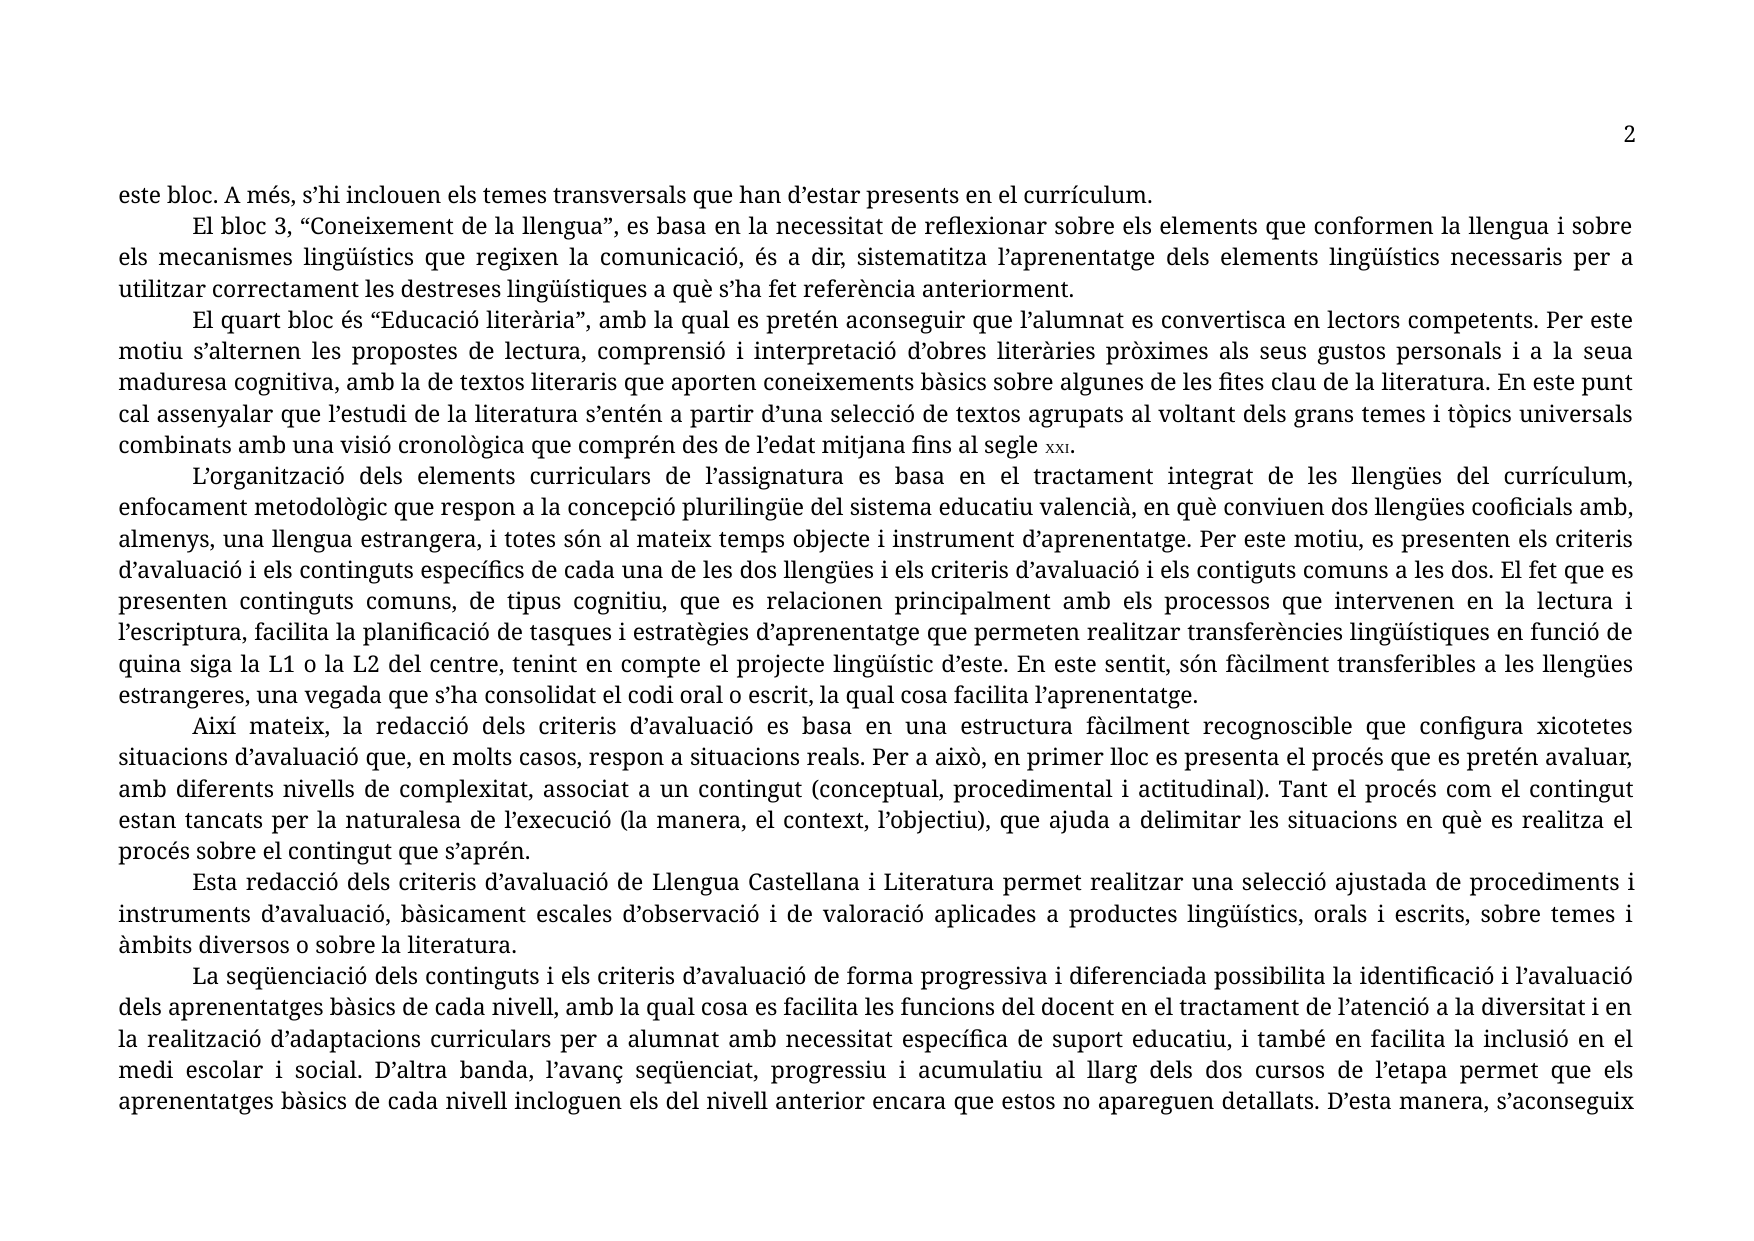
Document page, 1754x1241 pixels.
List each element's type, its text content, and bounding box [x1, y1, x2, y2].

text El bloc 3, “Coneixement de la llengua”, es basa en la necessitat de reflexionar sobre els elements que conformen la llengua i sobre els mecanismes lingüístics que regixen la comunicació, és a dir, sistematitza l’aprenentatge dels elements lingüístics necessaris per a utilitzar correctament les destreses lingüístiques a què s’ha fet referència anteriorment. [118, 210, 1636, 304]
text La seqüenciació dels continguts i els criteris d’avaluació de forma progressiva i diferenciada possibilita la identificació i l’avaluació dels aprenentatges bàsics de cada nivell, amb la qual cosa es facilita les funcions del docent en el tractament de l’atenció a la diversitat i en la realització d’adaptacions curriculars per a alumnat amb necessitat específica de suport educatiu, i també en facilita la inclusió en el medi escolar i social. D’altra banda, l’avanç seqüenciat, progressiu i acumulatiu al llarg dels dos cursos de l’etapa permet que els aprenentatges bàsics de cada nivell incloguen els del nivell anterior encara que estos no apareguen detallats. D’esta manera, s’aconseguix [118, 960, 1636, 1116]
text El quart bloc és “Educació literària”, amb la qual es pretén aconseguir que l’alumnat es convertisca en lectors competents. Per este motiu s’alternen les propostes de lectura, comprensió i interpretació d’obres literàries pròximes als seus gustos personals i a la seua maduresa cognitiva, amb la de textos literaris que aporten coneixements bàsics sobre algunes de les fites clau de la literatura. En este punt cal assenyalar que l’estudi de la literatura s’entén a partir d’una selecció de textos agrupats al voltant dels grans temes i tòpics universals combinats amb una visió cronològica que comprén des de l’edat mitjana fins al segle xxi. [118, 304, 1636, 460]
text este bloc. A més, s’hi inclouen els temes transversals que han d’estar presents en el currículum. [118, 179, 1636, 210]
text Esta redacció dels criteris d’avaluació de Llengua Castellana i Literatura permet realitzar una selecció ajustada de procediments i instruments d’avaluació, bàsicament escales d’observació i de valoració aplicades a productes lingüístics, orals i escrits, sobre temes i àmbits diversos o sobre la literatura. [118, 866, 1636, 960]
text L’organització dels elements curriculars de l’assignatura es basa en el tractament integrat de les llengües del currículum, enfocament metodològic que respon a la concepció plurilingüe del sistema educatiu valencià, en què conviuen dos llengües cooficials amb, almenys, una llengua estrangera, i totes són al mateix temps objecte i instrument d’aprenentatge. Per este motiu, es presenten els criteris d’avaluació i els continguts específics de cada una de les dos llengües i els criteris d’avaluació i els contiguts comuns a les dos. El fet que es presenten continguts comuns, de tipus cognitiu, que es relacionen principalment amb els processos que intervenen en la lectura i l’escriptura, facilita la planificació de tasques i estratègies d’aprenentatge que permeten realitzar transferències lingüístiques en funció de quina siga la L1 o la L2 del centre, tenint en compte el projecte lingüístic d’este. En este sentit, són fàcilment transferibles a les llengües estrangeres, una vegada que s’ha consolidat el codi oral o escrit, la qual cosa facilita l’aprenentatge. [118, 460, 1636, 710]
text Així mateix, la redacció dels criteris d’avaluació es basa en una estructura fàcilment recognoscible que configura xicotetes situacions d’avaluació que, en molts casos, respon a situacions reals. Per a això, en primer lloc es presenta el procés que es pretén avaluar, amb diferents nivells de complexitat, associat a un contingut (conceptual, procedimental i actitudinal). Tant el procés com el contingut estan tancats per la naturalesa de l’execució (la manera, el context, l’objectiu), que ajuda a delimitar les situacions en què es realitza el procés sobre el contingut que s’aprén. [118, 710, 1636, 866]
